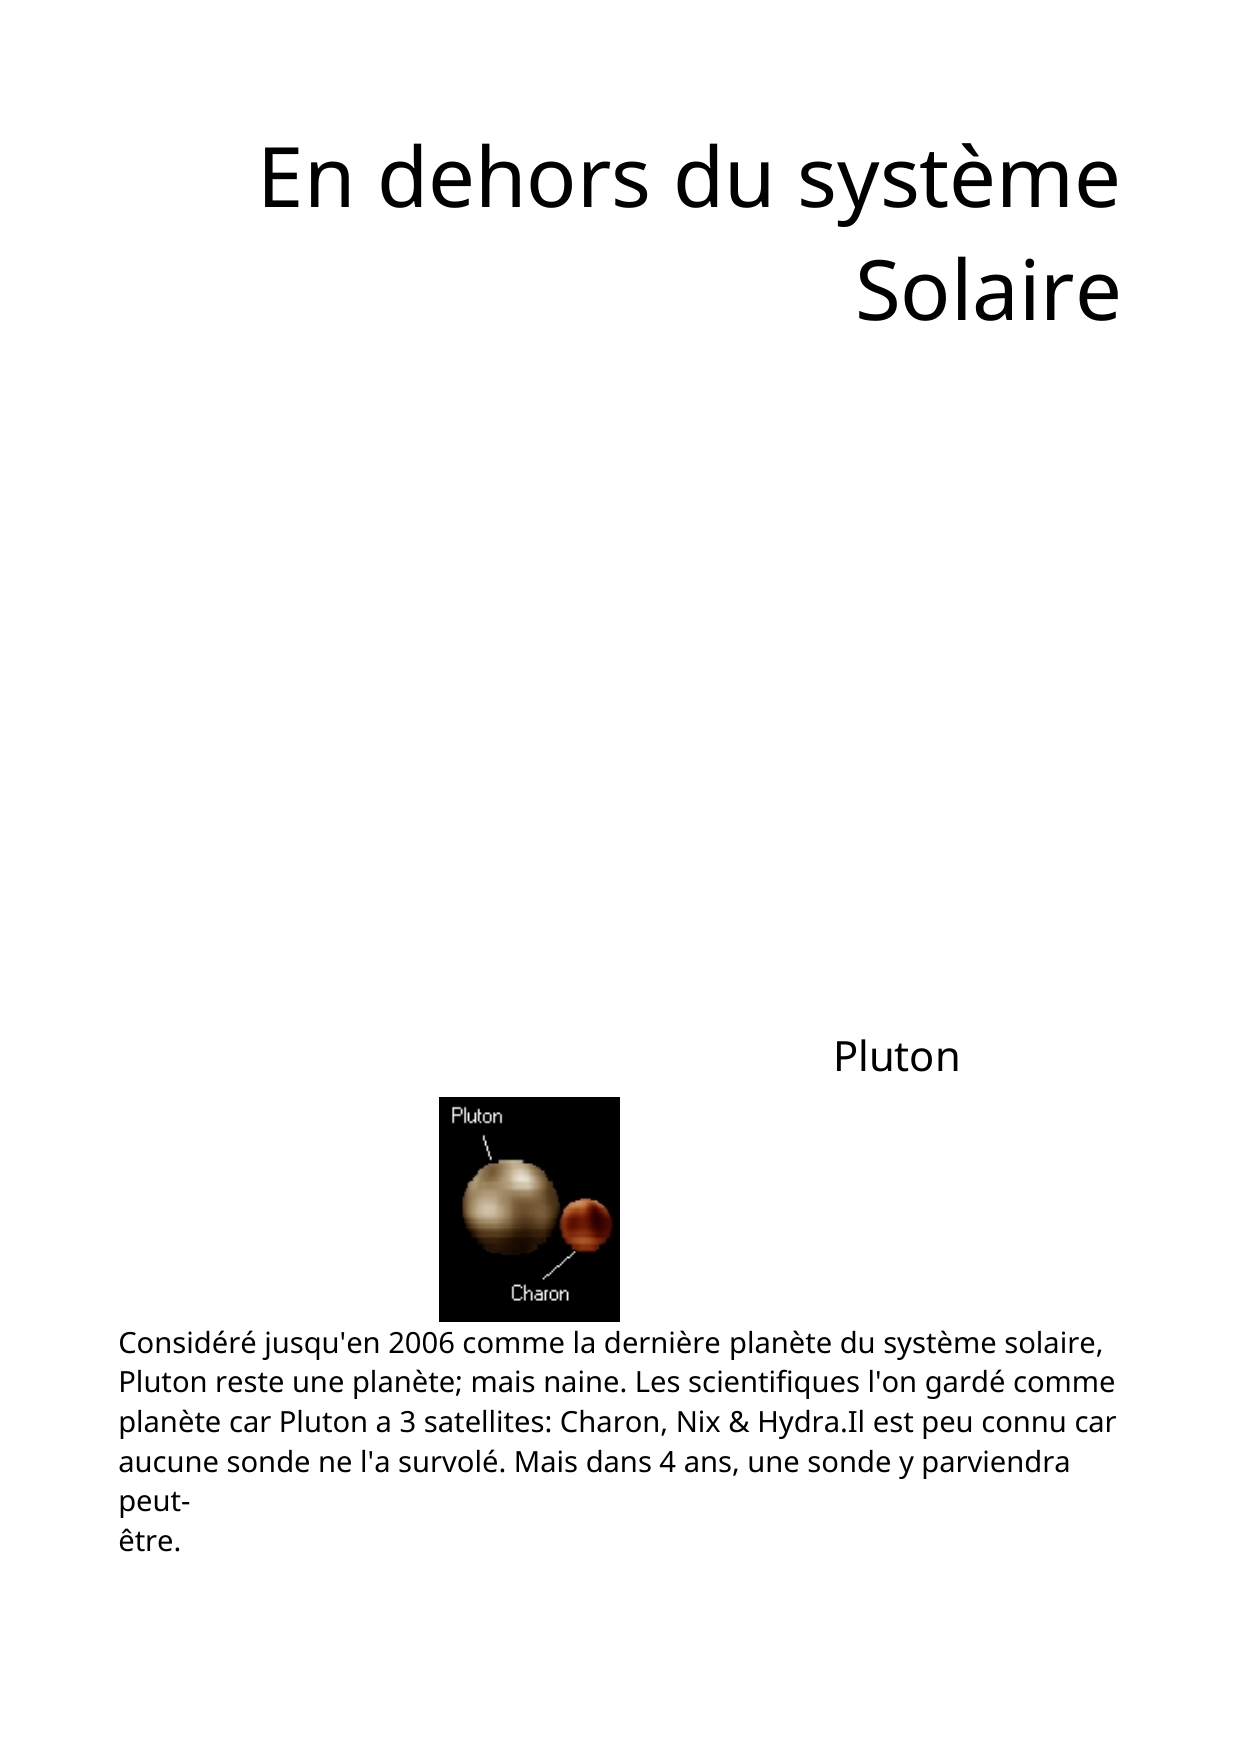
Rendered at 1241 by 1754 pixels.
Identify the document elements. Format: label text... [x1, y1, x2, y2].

text aucune sonde ne l'a survolé. Mais dans 4 ans, une sonde y parviendra peut- [118, 1441, 1122, 1520]
picture [439, 1097, 620, 1322]
text Solaire [118, 232, 1122, 345]
text être. [118, 1520, 1122, 1560]
text Pluton reste une planète; mais naine. Les scientifiques l'on gardé comme [118, 1362, 1122, 1401]
text Considéré jusqu'en 2006 comme la dernière planète du système solaire, [118, 1083, 1122, 1362]
text Pluton [118, 1026, 1122, 1083]
text planète car Pluton a 3 satellites: Charon, Nix & Hydra.Il est peu connu car [118, 1401, 1122, 1441]
text En dehors du système [118, 118, 1122, 232]
